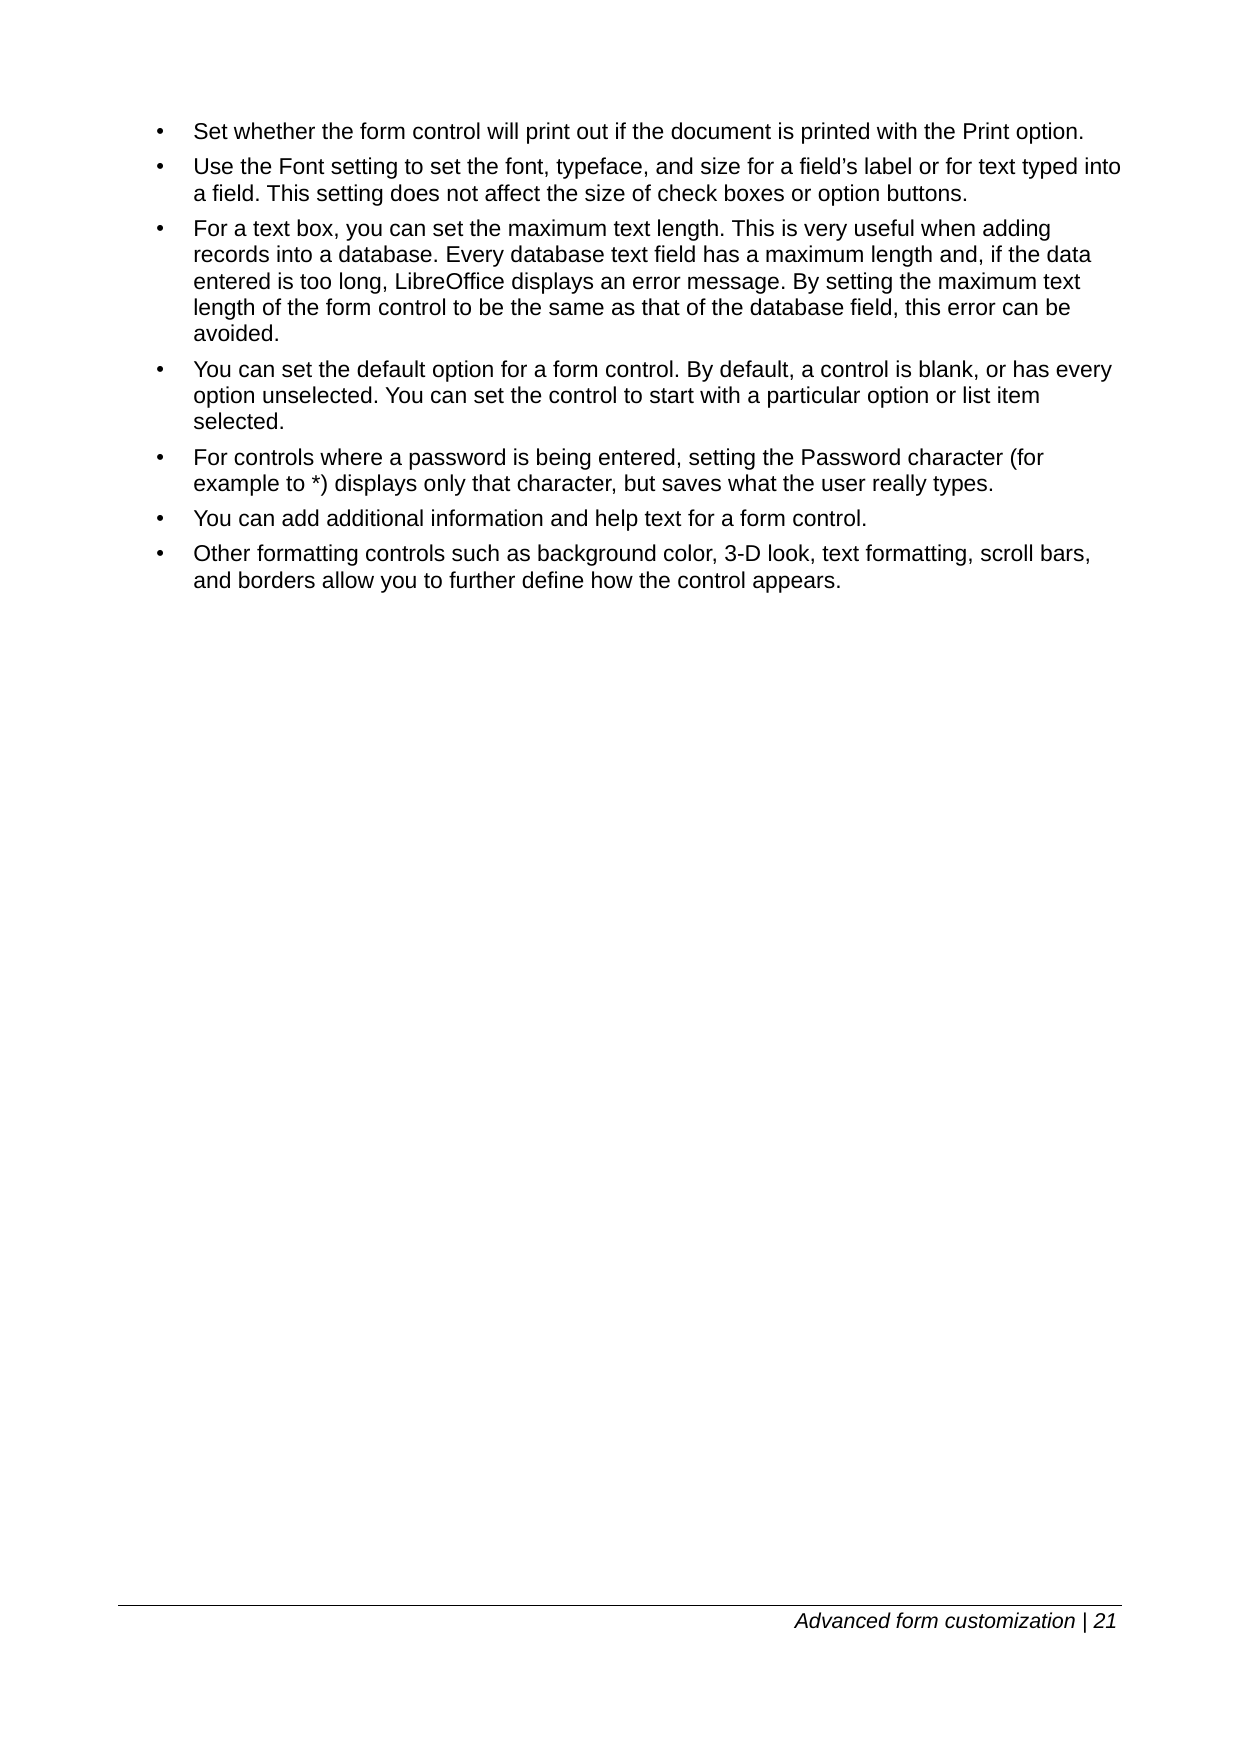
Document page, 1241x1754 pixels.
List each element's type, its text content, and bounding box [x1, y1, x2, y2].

list You can add additional information and help text for a form control. [156, 505, 1122, 531]
list Use the Font setting to set the font, typeface, and size for a field’s label or for text typed into a field. This setting does not affect the size of check boxes or option buttons. [156, 153, 1122, 206]
list For controls where a password is being entered, setting the Password character (for example to *) displays only that character, but saves what the user really types. [156, 443, 1122, 496]
list Other formatting controls such as background color, 3-D look, text formatting, scroll bars, and borders allow you to further define how the control appears. [156, 540, 1122, 593]
list Set whether the form control will print out if the document is printed with the Print option. [156, 118, 1122, 144]
list You can set the default option for a form control. By default, a control is blank, or has every option unselected. You can set the control to start with a particular option or list item selected. [156, 356, 1122, 434]
list For a text box, you can set the maximum text length. This is very useful when adding records into a database. Every database text field has a maximum length and, if the data entered is too long, LibreOffice displays an error message. By setting the maximum text length of the form control to be the same as that of the database field, this error can be avoided. [156, 215, 1122, 347]
